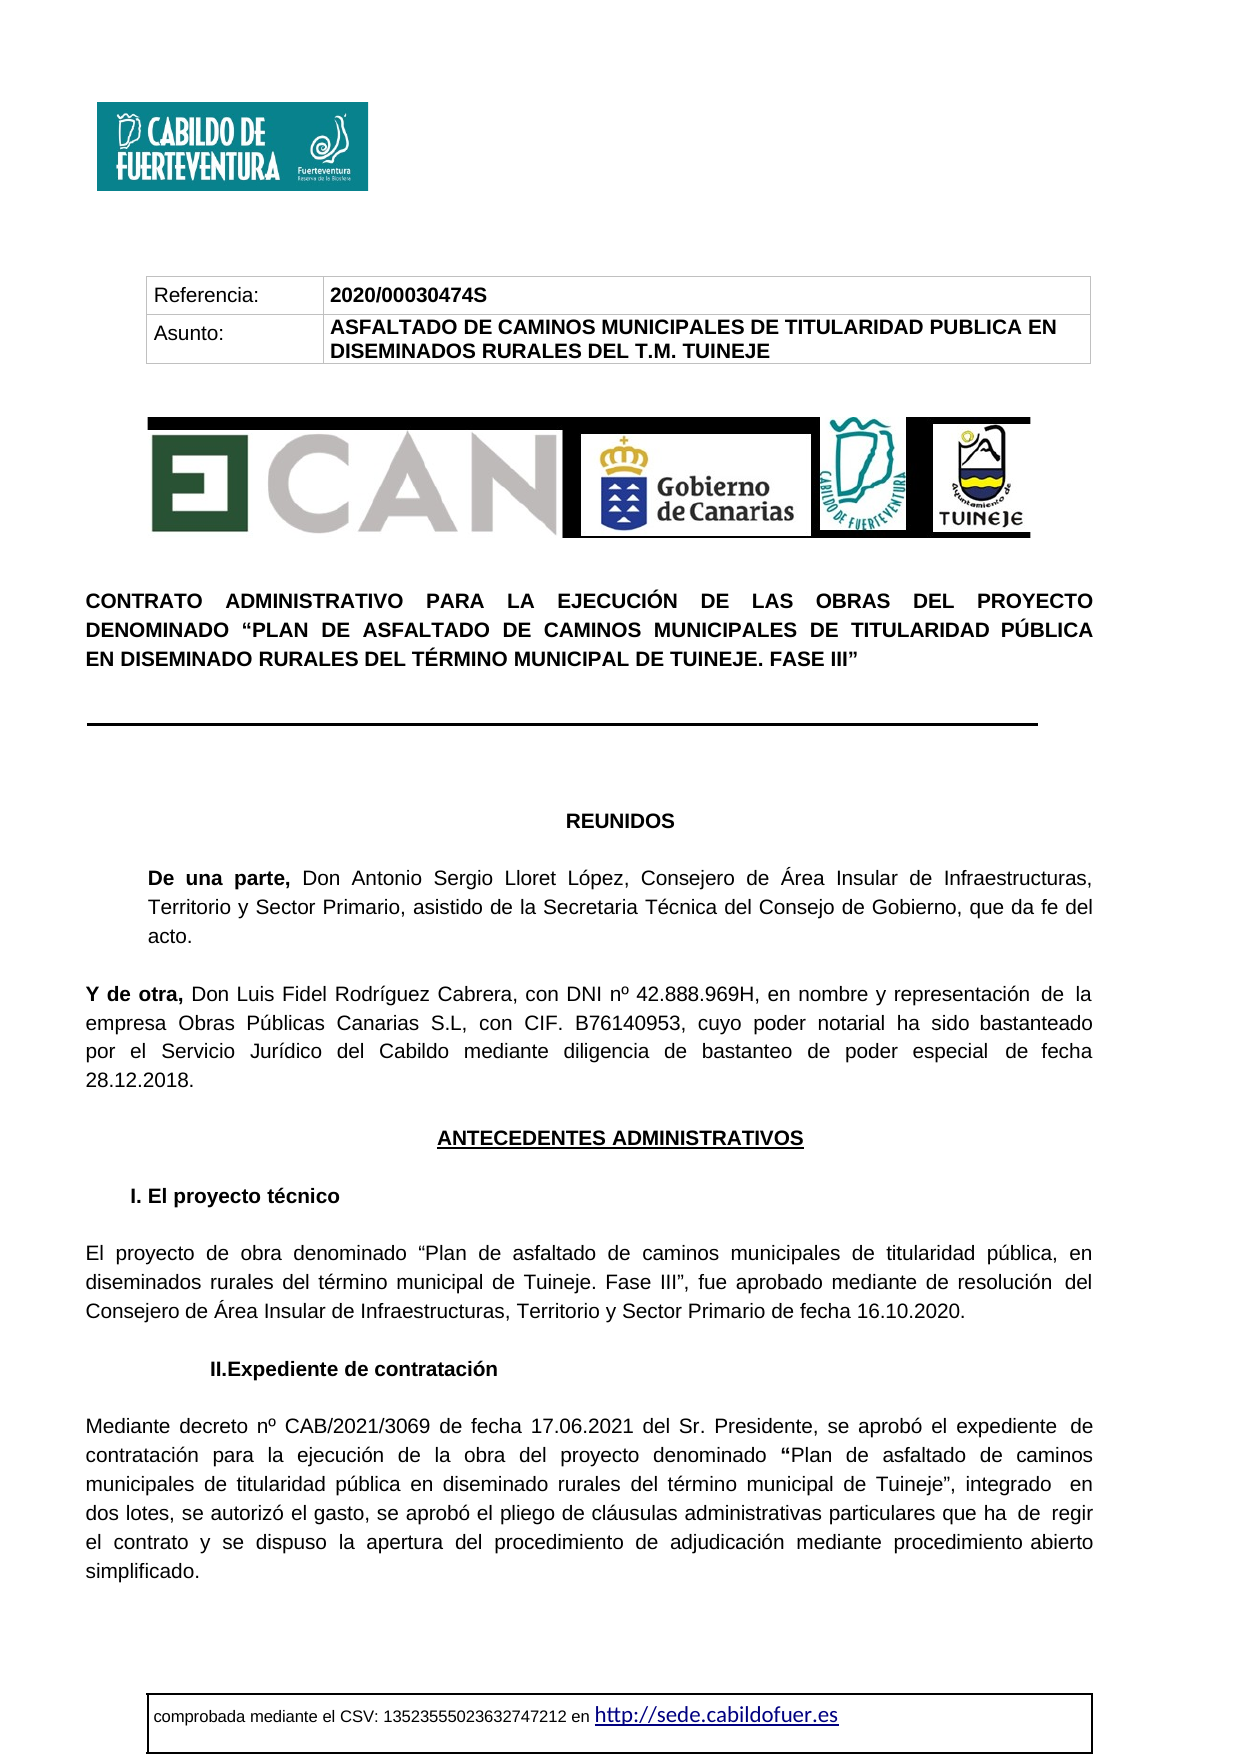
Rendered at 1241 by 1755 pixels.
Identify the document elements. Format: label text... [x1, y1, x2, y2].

subtitle ANTECEDENTES ADMINISTRATIVOS [436, 1126, 805, 1150]
subtitle CONTRATO ADMINISTRATIVO PARA LA EJECUCIÓN DE LAS OBRAS DEL PROYECTO DENOMINADO “PLAN DE ASFALTADO DE CAMINOS MUNICIPALES DE TITULARIDAD PÚBLICA EN DISEMINADO RURALES DEL TÉRMINO MUNICIPAL DE TUINEJE. FASE III” [85, 589, 1093, 671]
list Expediente de contratación [210, 1356, 1109, 1380]
table_header 2020/00030474S [324, 277, 1090, 313]
table_header Referencia: [147, 277, 323, 313]
text REUNIDOS [435, 808, 805, 832]
list El proyecto técnico [130, 1183, 1109, 1207]
text De una parte, Don Antonio Sergio Lloret López, Consejero de Área Insular de Infraestructuras, Territorio y Sector Primario, asistido de la Secretaria Técnica del Consejo de Gobierno, que da fe del acto. [148, 866, 1093, 948]
text El proyecto de obra denominado “Plan de asfaltado de caminos municipales de titularidad pública, en diseminados rurales del término municipal de Tuineje. Fase III”, fue aprobado mediante de resolución del Consejero de Área Insular de Infraestructuras, Territorio y Sector Primario de fecha 16.10.2020. [85, 1241, 1093, 1323]
text Y de otra, Don Luis Fidel Rodríguez Cabrera, con DNI nº 42.888.969H, en nombre y representación de la empresa Obras Públicas Canarias S.L, con CIF. B76140953, cuyo poder notarial ha sido bastanteado por el Servicio Jurídico del Cabildo mediante diligencia de bastanteo de poder especial de fecha 28.12.2018. [85, 981, 1093, 1092]
table_cell ASFALTADO DE CAMINOS MUNICIPALES DE TITULARIDAD PUBLICA EN DISEMINADOS RURALES DEL T.M. TUINEJE [324, 315, 1090, 362]
text Mediante decreto nº CAB/2021/3069 de fecha 17.06.2021 del Sr. Presidente, se aprobó el expediente de contratación para la ejecución de la obra del proyecto denominado “Plan de asfaltado de caminos municipales de titularidad pública en diseminado rurales del término municipal de Tuineje”, integrado en dos lotes, se autorizó el gasto, se aprobó el pliego de cláusulas administrativas particulares que ha de regir el contrato y se dispuso la apertura del procedimiento de adjudicación mediante procedimiento abierto simplificado. [85, 1414, 1093, 1583]
table_cell Asunto: [147, 315, 323, 362]
